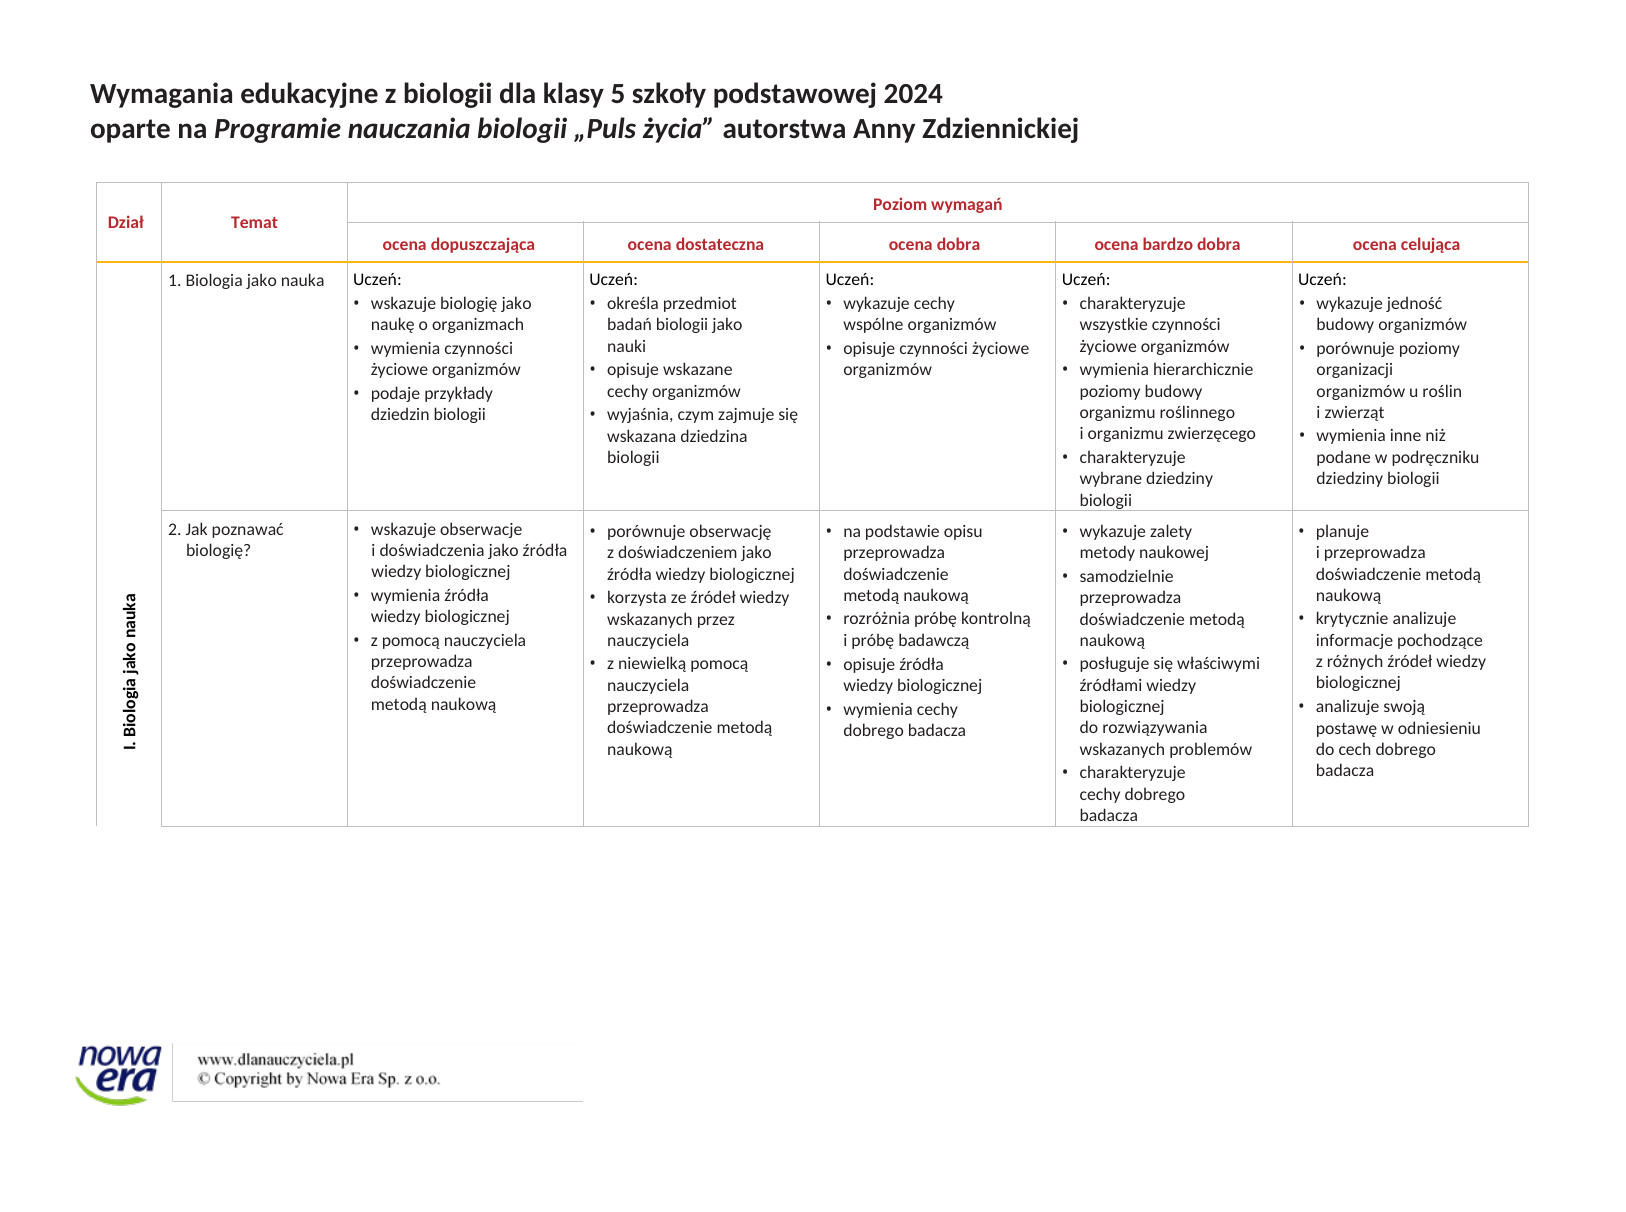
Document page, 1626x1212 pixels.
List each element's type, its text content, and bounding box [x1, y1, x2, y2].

table_header Dział [97, 183, 161, 261]
table_cell ocena dostateczna [584, 223, 819, 261]
table_cell wykazuje zalety metody naukowej samodzielnie przeprowadza doświadczenie metodą naukową posługuje się właściwymi źródłami wiedzy biologicznej do rozwiązywania wskazanych problemów charakteryzuje cechy dobrego badacza [1056, 511, 1292, 826]
picture [75, 1043, 584, 1107]
table_header Temat [162, 183, 347, 261]
table_cell porównuje obserwację z doświadczeniem jako źródła wiedzy biologicznej korzysta ze źródeł wiedzy wskazanych przez nauczyciela z niewielką pomocą nauczyciela przeprowadza doświadczenie metodą naukową [584, 511, 819, 826]
table_cell ocena celująca [1293, 223, 1528, 261]
table_cell 2. Jak poznawać biologię? [162, 511, 347, 826]
table_cell wskazuje obserwacje i doświadczenia jako źródła wiedzy biologicznej wymienia źródła wiedzy biologicznej z pomocą nauczyciela przeprowadza doświadczenie metodą naukową [348, 511, 583, 826]
table_cell ocena dobra [820, 223, 1055, 261]
table_cell Uczeń: wskazuje biologię jako naukę o organizmach wymienia czynności życiowe organizmów podaje przykłady dziedzin biologii [348, 263, 583, 510]
table_cell I. Biologia jako nauka [97, 263, 161, 826]
table_cell Uczeń: określa przedmiot badań biologii jako nauki opisuje wskazane cechy organizmów wyjaśnia, czym zajmuje się wskazana dziedzina biologii [584, 263, 819, 510]
table_cell planuje i przeprowadza doświadczenie metodą naukową krytycznie analizuje informacje pochodzące z różnych źródeł wiedzy biologicznej analizuje swoją postawę w odniesieniu do cech dobrego badacza [1293, 511, 1528, 826]
table_cell Uczeń: charakteryzuje wszystkie czynności życiowe organizmów wymienia hierarchicznie poziomy budowy organizmu roślinnego i organizmu zwierzęcego charakteryzuje wybrane dziedziny biologii [1056, 263, 1292, 510]
text Wymagania edukacyjne z biologii dla klasy 5 szkoły podstawowej 2024 oparte na Programie nauczania biologii „Puls życia” autorstwa Anny Zdziennickiej [90, 75, 1538, 146]
table_cell ocena dopuszczająca [348, 223, 583, 261]
table_cell Uczeń: wykazuje cechy wspólne organizmów opisuje czynności życiowe organizmów [820, 263, 1055, 510]
table_cell ocena bardzo dobra [1056, 223, 1292, 261]
table_header Poziom wymagań [348, 183, 1528, 221]
table_cell Uczeń: wykazuje jedność budowy organizmów porównuje poziomy organizacji organizmów u roślin i zwierząt wymienia inne niż podane w podręczniku dziedziny biologii [1293, 263, 1528, 510]
table_cell na podstawie opisu przeprowadza doświadczenie metodą naukową rozróżnia próbę kontrolną i próbę badawczą opisuje źródła wiedzy biologicznej wymienia cechy dobrego badacza [820, 511, 1055, 826]
table_cell 1. Biologia jako nauka [162, 263, 347, 510]
